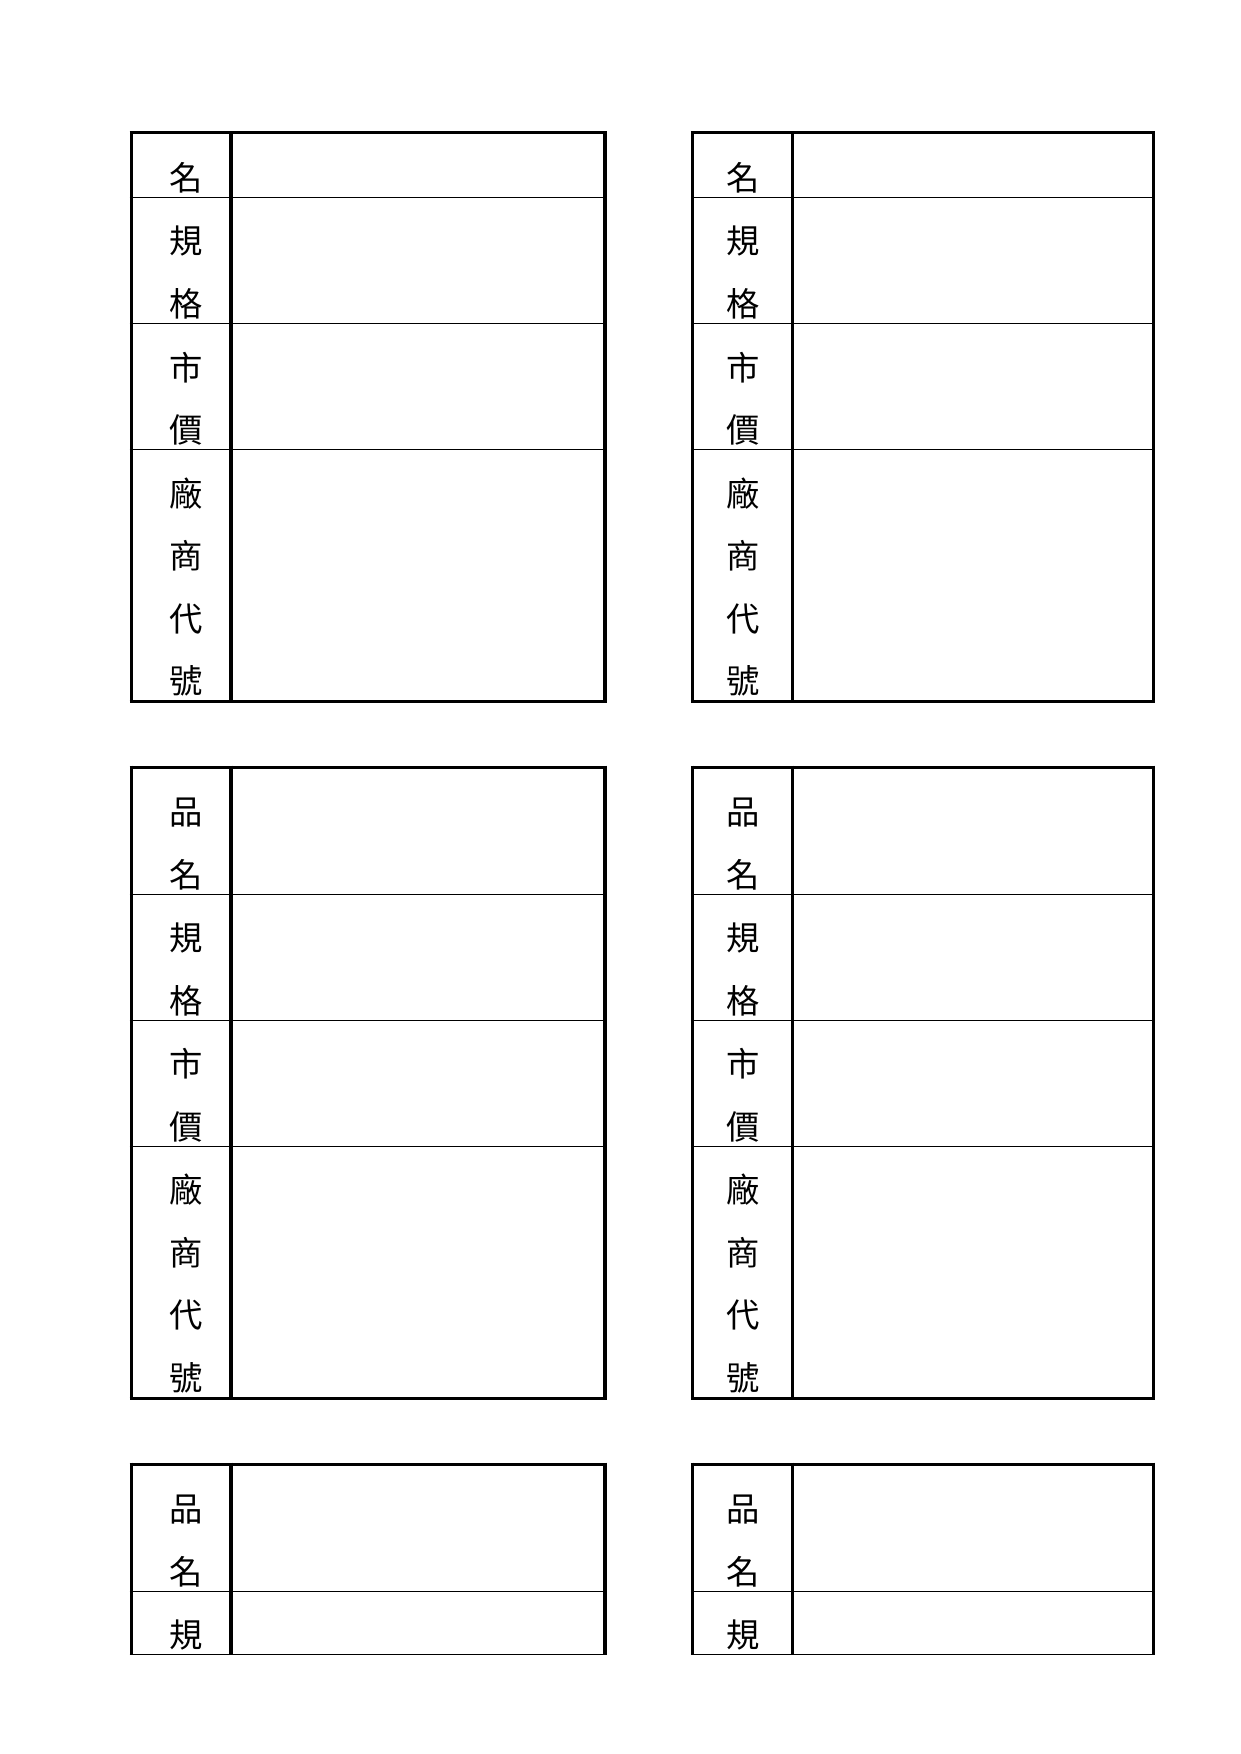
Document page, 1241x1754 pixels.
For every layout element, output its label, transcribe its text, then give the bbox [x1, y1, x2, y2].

table_cell 廠商代號 [133, 1147, 229, 1397]
table_cell 規 [694, 1592, 791, 1654]
table_header [794, 769, 1152, 894]
table_cell [794, 450, 1152, 700]
table_header 名 [694, 134, 791, 197]
table_cell 廠商代號 [694, 1147, 791, 1397]
table_cell 市價 [694, 1021, 791, 1146]
table_header [794, 1466, 1152, 1591]
table_cell 廠商代號 [694, 450, 791, 700]
table_cell 規格 [694, 895, 791, 1020]
table_header 品名 [133, 769, 229, 894]
table_cell [233, 324, 603, 449]
table_cell [233, 895, 603, 1020]
table_header 品名 [694, 769, 791, 894]
table_cell [794, 1592, 1152, 1654]
table_header [607, 766, 691, 1397]
table_cell [233, 198, 603, 323]
table_header [607, 1463, 691, 1654]
table_cell 市價 [133, 324, 229, 449]
table_cell [233, 1147, 603, 1397]
table_cell 規格 [694, 198, 791, 323]
table_header [233, 769, 603, 894]
table_cell [794, 198, 1152, 323]
table_cell 規 [133, 1592, 229, 1654]
table_cell [233, 1021, 603, 1146]
table_header 品名 [694, 1466, 791, 1591]
table_cell 規格 [133, 895, 229, 1020]
table_header [607, 131, 691, 700]
table_cell [794, 895, 1152, 1020]
table_header [233, 1466, 603, 1591]
table_cell [794, 1021, 1152, 1146]
table_cell 規格 [133, 198, 229, 323]
table_cell [794, 1147, 1152, 1397]
table_cell 市價 [694, 324, 791, 449]
table_header [794, 134, 1152, 197]
table_cell 廠商代號 [133, 450, 229, 700]
table_cell 市價 [133, 1021, 229, 1146]
table_header 名 [133, 134, 229, 197]
table_header 品名 [133, 1466, 229, 1591]
table_cell [233, 1592, 603, 1654]
table_cell [794, 324, 1152, 449]
table_cell [233, 450, 603, 700]
table_header [233, 134, 603, 197]
